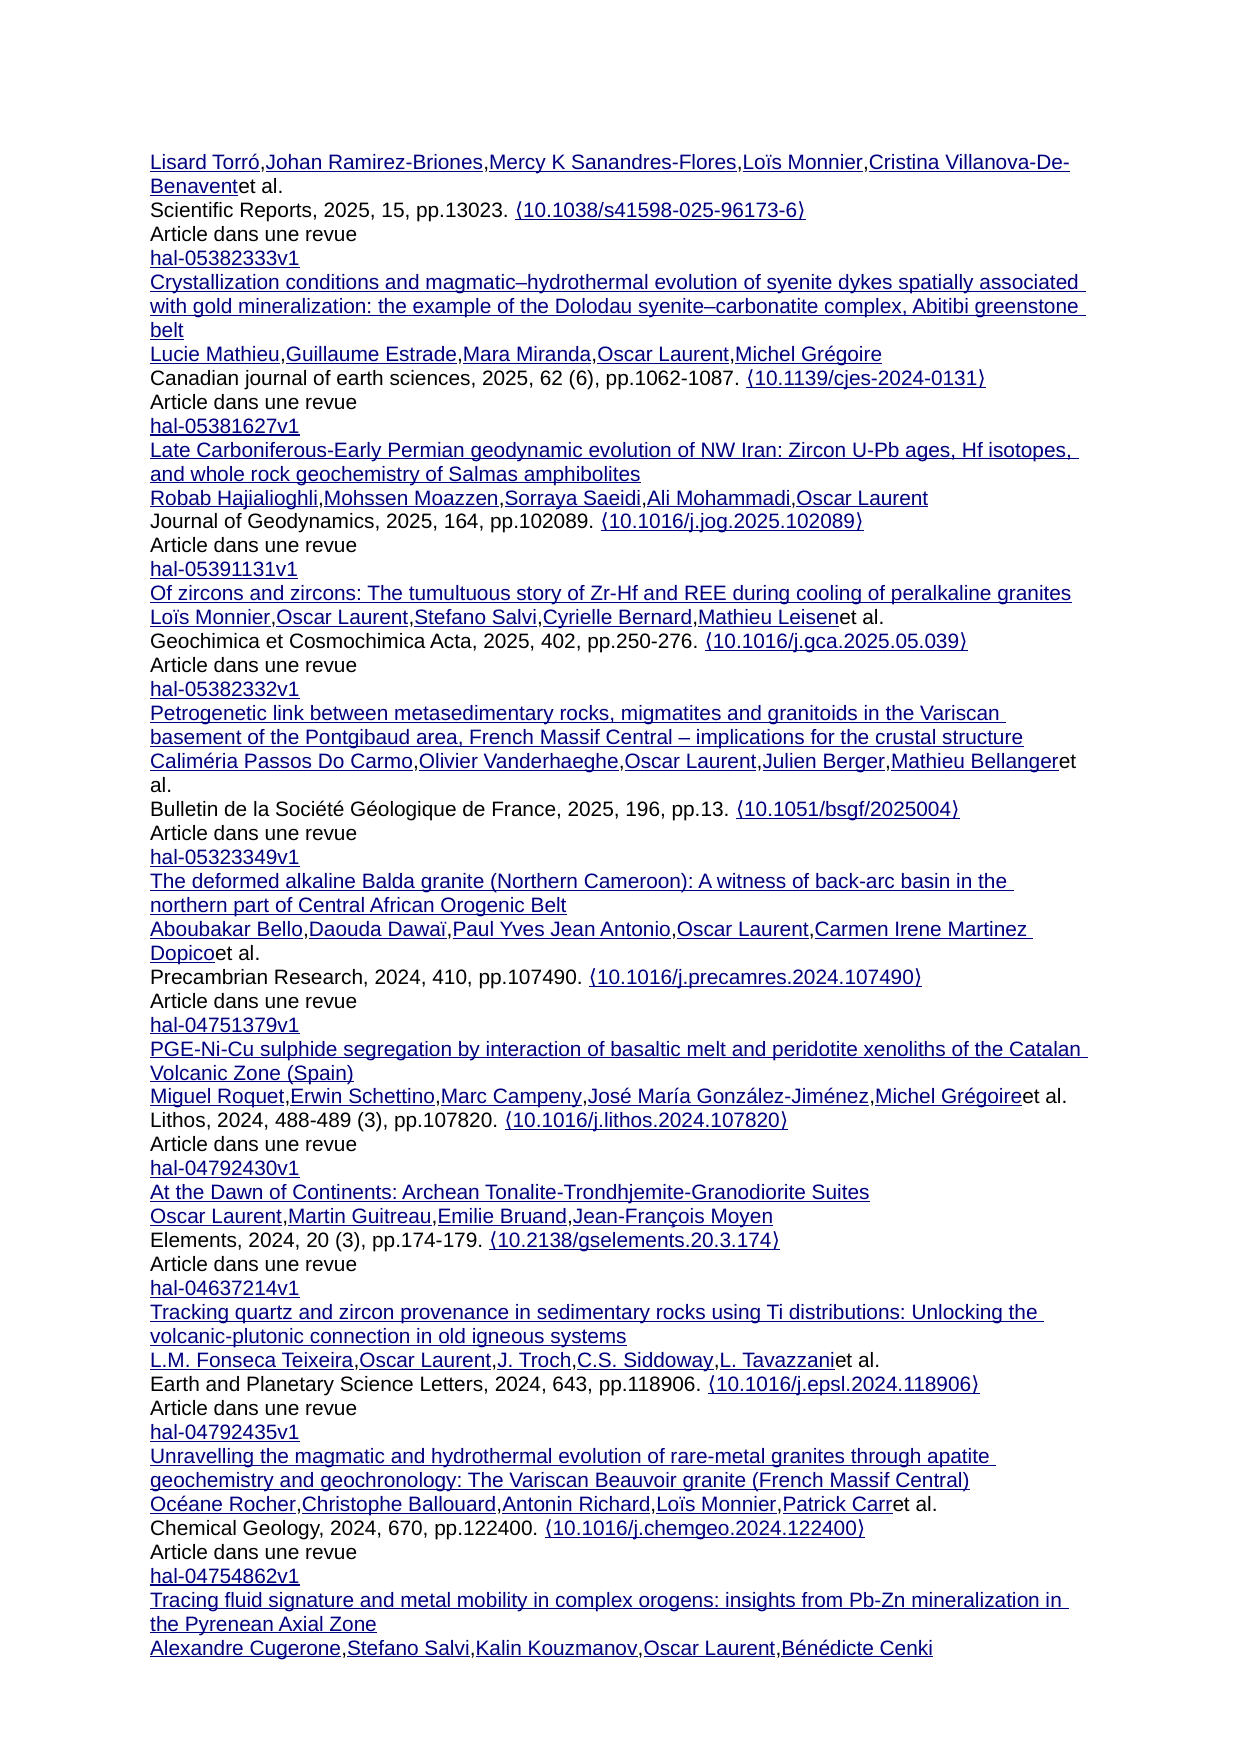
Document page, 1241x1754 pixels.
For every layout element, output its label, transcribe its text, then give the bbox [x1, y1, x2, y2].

table_cell Crystallization conditions and magmatic–hydrothermal evolution of syenite dykes spatially associated with gold mineralization: the example of the Dolodau syenite–carbonatite complex, Abitibi greenstone belt Lucie Mathieu,Guillaume Estrade,Mara Miranda,Oscar Laurent,Michel Grégoire Canadian journal of earth sciences, 2025, 62 (6), pp.1062-1087. ⟨10.1139/cjes-2024-0131⟩ Article dans une revue hal-05381627v1 [150, 270, 1090, 437]
table_cell At the Dawn of Continents: Archean Tonalite-Trondhjemite-Granodiorite Suites Oscar Laurent,Martin Guitreau,Emilie Bruand,Jean-François Moyen Elements, 2024, 20 (3), pp.174-179. ⟨10.2138/gselements.20.3.174⟩ Article dans une revue hal-04637214v1 [150, 1180, 1090, 1300]
table_cell PGE-Ni-Cu sulphide segregation by interaction of basaltic melt and peridotite xenoliths of the Catalan Volcanic Zone (Spain) Miguel Roquet,Erwin Schettino,Marc Campeny,José María González-Jiménez,Michel Grégoireet al. Lithos, 2024, 488-489 (3), pp.107820. ⟨10.1016/j.lithos.2024.107820⟩ Article dans une revue hal-04792430v1 [150, 1036, 1090, 1180]
table_cell Petrogenetic link between metasedimentary rocks, migmatites and granitoids in the Variscan basement of the Pontgibaud area, French Massif Central – implications for the crustal structure Caliméria Passos Do Carmo,Olivier Vanderhaeghe,Oscar Laurent,Julien Berger,Mathieu Bellangeret al. Bulletin de la Société Géologique de France, 2025, 196, pp.13. ⟨10.1051/bsgf/2025004⟩ Article dans une revue hal-05323349v1 [150, 701, 1090, 869]
table_cell The deformed alkaline Balda granite (Northern Cameroon): A witness of back-arc basin in the northern part of Central African Orogenic Belt Aboubakar Bello,Daouda Dawaï,Paul Yves Jean Antonio,Oscar Laurent,Carmen Irene Martinez Dopicoet al. Precambrian Research, 2024, 410, pp.107490. ⟨10.1016/j.precamres.2024.107490⟩ Article dans une revue hal-04751379v1 [150, 869, 1090, 1036]
table_cell Tracing fluid signature and metal mobility in complex orogens: insights from Pb-Zn mineralization in the Pyrenean Axial Zone Alexandre Cugerone,Stefano Salvi,Kalin Kouzmanov,Oscar Laurent,Bénédicte Cenki [150, 1588, 1090, 1659]
table_cell Tracking quartz and zircon provenance in sedimentary rocks using Ti distributions: Unlocking the volcanic-plutonic connection in old igneous systems L.M. Fonseca Teixeira,Oscar Laurent,J. Troch,C.S. Siddoway,L. Tavazzaniet al. Earth and Planetary Science Letters, 2024, 643, pp.118906. ⟨10.1016/j.epsl.2024.118906⟩ Article dans une revue hal-04792435v1 [150, 1300, 1090, 1444]
table_cell Unravelling the magmatic and hydrothermal evolution of rare-metal granites through apatite geochemistry and geochronology: The Variscan Beauvoir granite (French Massif Central) Océane Rocher,Christophe Ballouard,Antonin Richard,Loïs Monnier,Patrick Carret al. Chemical Geology, 2024, 670, pp.122400. ⟨10.1016/j.chemgeo.2024.122400⟩ Article dans une revue hal-04754862v1 [150, 1444, 1090, 1587]
table_cell Late Carboniferous-Early Permian geodynamic evolution of NW Iran: Zircon U-Pb ages, Hf isotopes, and whole rock geochemistry of Salmas amphibolites Robab Hajialioghli,Mohssen Moazzen,Sorraya Saeidi,Ali Mohammadi,Oscar Laurent Journal of Geodynamics, 2025, 164, pp.102089. ⟨10.1016/j.jog.2025.102089⟩ Article dans une revue hal-05391131v1 [150, 438, 1090, 581]
table_cell Lisard Torró,Johan Ramirez-Briones,Mercy K Sanandres-Flores,Loïs Monnier,Cristina Villanova-De-Benaventet al. Scientific Reports, 2025, 15, pp.13023. ⟨10.1038/s41598-025-96173-6⟩ Article dans une revue hal-05382333v1 [150, 150, 1090, 270]
table_cell Of zircons and zircons: The tumultuous story of Zr-Hf and REE during cooling of peralkaline granites Loïs Monnier,Oscar Laurent,Stefano Salvi,Cyrielle Bernard,Mathieu Leisenet al. Geochimica et Cosmochimica Acta, 2025, 402, pp.250-276. ⟨10.1016/j.gca.2025.05.039⟩ Article dans une revue hal-05382332v1 [150, 581, 1090, 701]
